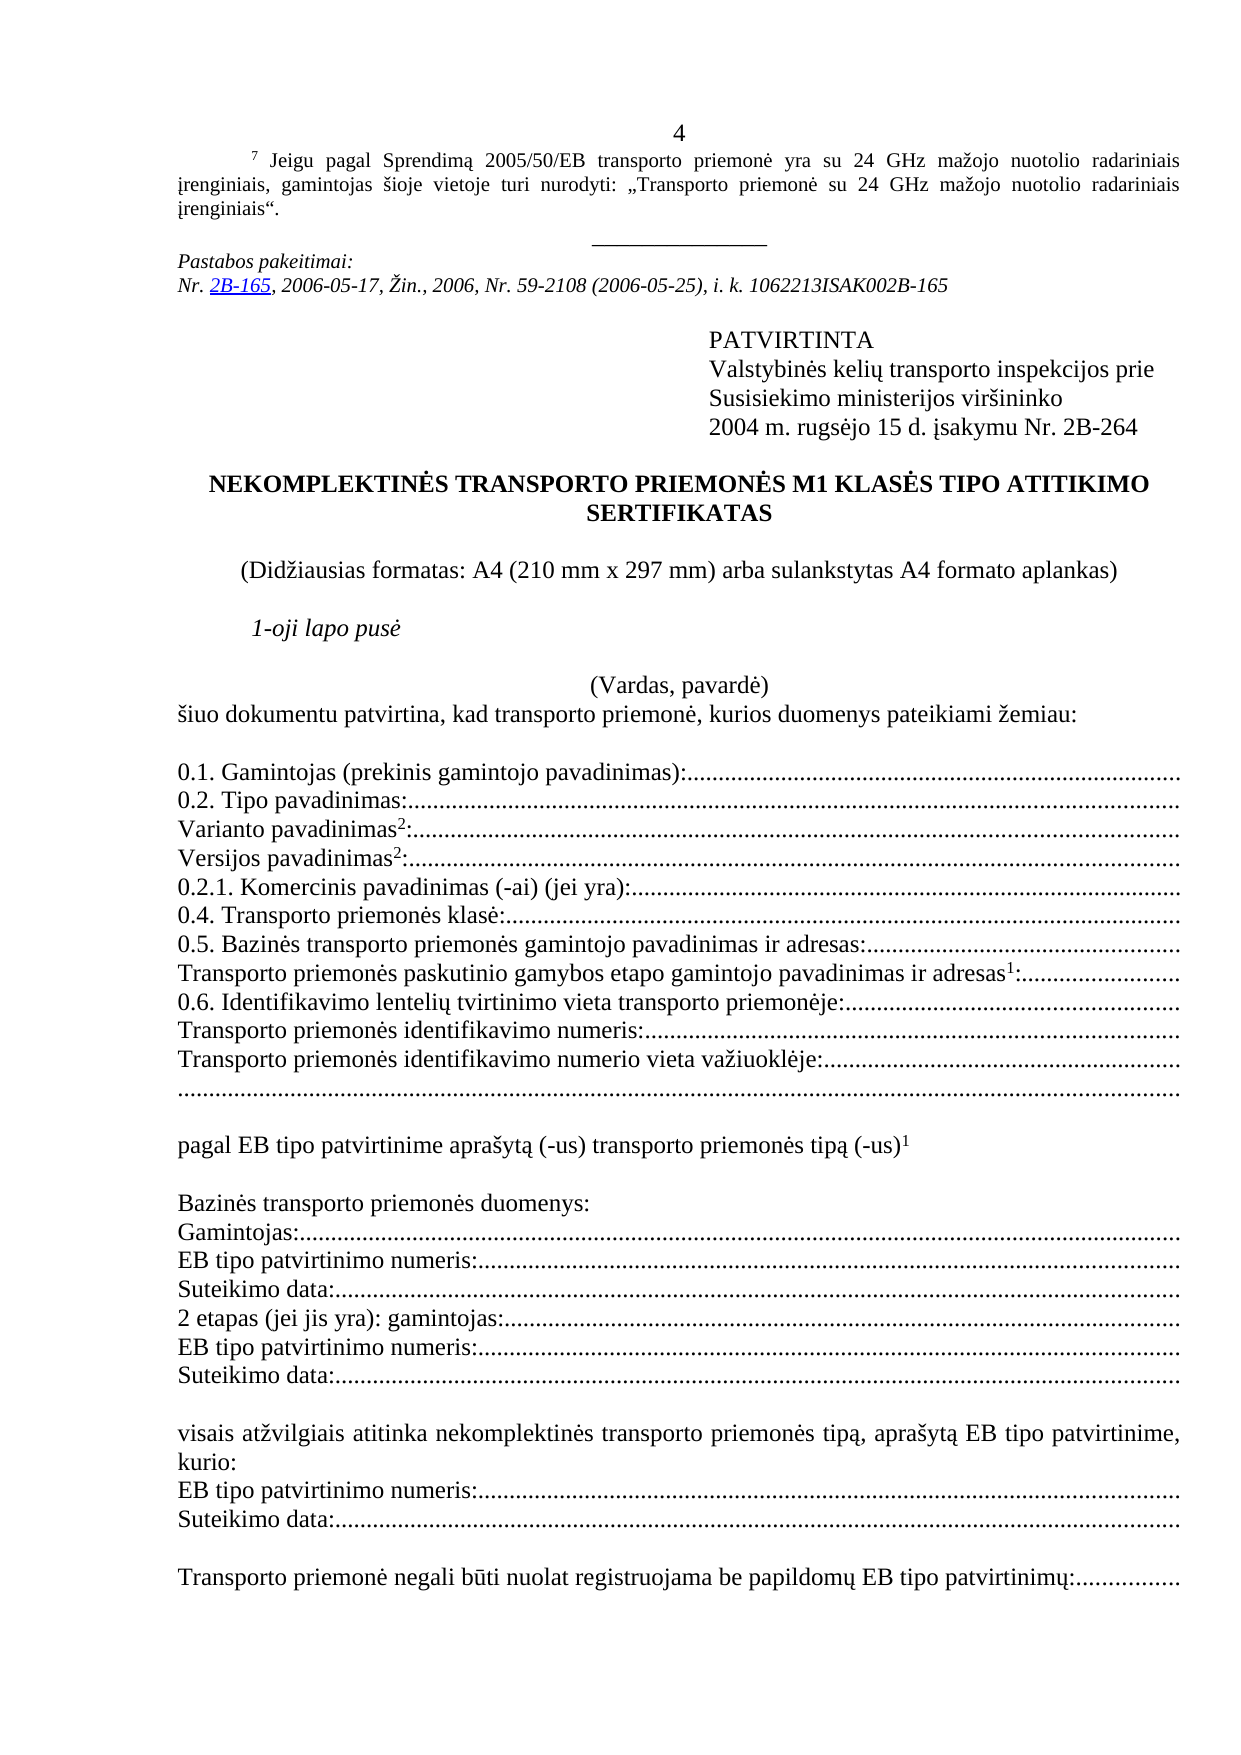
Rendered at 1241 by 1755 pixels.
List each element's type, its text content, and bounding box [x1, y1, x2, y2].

text Varianto pavadinimas2: [177, 814, 1181, 843]
text Suteikimo data: [177, 1504, 1181, 1533]
text ______________ [177, 220, 1181, 248]
text 2004 m. rugsėjo 15 d. įsakymu Nr. 2B-264 [177, 412, 1181, 440]
text Transporto priemonės identifikavimo numeris: [177, 1015, 1181, 1044]
text NEKOMPLEKTINĖS TRANSPORTO PRIEMONĖS M1 KLASĖS TIPO ATITIKIMO SERTIFIKATAS [177, 469, 1181, 527]
text EB tipo patvirtinimo numeris: [177, 1332, 1181, 1360]
text 0.1. Gamintojas (prekinis gamintojo pavadinimas): [177, 757, 1181, 785]
text 1-oji lapo pusė [177, 613, 1181, 642]
text 0.2. Tipo pavadinimas: [177, 785, 1181, 814]
text Versijos pavadinimas2: [177, 843, 1181, 872]
text 0.4. Transporto priemonės klasė: [177, 900, 1181, 929]
text 7 Jeigu pagal Sprendimą 2005/50/EB transporto priemonė yra su 24 GHz mažojo nuotolio radariniais įrenginiais, gamintojas šioje vietoje turi nurodyti: „Transporto priemonė su 24 GHz mažojo nuotolio radariniais įrenginiais“. [177, 148, 1181, 220]
text Nr. 2B-165, 2006-05-17, Žin., 2006, Nr. 59-2108 (2006-05-25), i. k. 1062213ISAK002B-165 [177, 273, 1181, 297]
text visais atžvilgiais atitinka nekomplektinės transporto priemonės tipą, aprašytą EB tipo patvirtinime, kurio: [177, 1418, 1181, 1475]
text (Didžiausias formatas: A4 (210 mm x 297 mm) arba sulankstytas A4 formato aplankas) [177, 555, 1181, 584]
text (Vardas, pavardė) [177, 670, 1181, 699]
text EB tipo patvirtinimo numeris: [177, 1245, 1181, 1274]
text Transporto priemonės paskutinio gamybos etapo gamintojo pavadinimas ir adresas1: [177, 958, 1181, 987]
text Gamintojas: [177, 1217, 1181, 1245]
text Valstybinės kelių transporto inspekcijos prie [177, 354, 1181, 383]
text 2 etapas (jei jis yra): gamintojas: [177, 1303, 1181, 1332]
text Susisiekimo ministerijos viršininko [177, 383, 1181, 412]
text 0.5. Bazinės transporto priemonės gamintojo pavadinimas ir adresas: [177, 929, 1181, 958]
text Bazinės transporto priemonės duomenys: [177, 1188, 1181, 1217]
text Transporto priemonės identifikavimo numerio vieta važiuoklėje: [177, 1044, 1181, 1073]
text PATVIRTINTA [177, 325, 1181, 354]
text Suteikimo data: [177, 1274, 1181, 1303]
text 0.6. Identifikavimo lentelių tvirtinimo vieta transporto priemonėje: [177, 987, 1181, 1015]
text šiuo dokumentu patvirtina, kad transporto priemonė, kurios duomenys pateikiami žemiau: [177, 699, 1181, 728]
text Pastabos pakeitimai: [177, 248, 1181, 273]
text Suteikimo data: [177, 1360, 1181, 1389]
text EB tipo patvirtinimo numeris: [177, 1475, 1181, 1504]
text pagal EB tipo patvirtinime aprašytą (-us) transporto priemonės tipą (-us)1 [177, 1130, 1181, 1159]
text Transporto priemonė negali būti nuolat registruojama be papildomų EB tipo patvirtinimų: [177, 1562, 1181, 1590]
text 0.2.1. Komercinis pavadinimas (-ai) (jei yra): [177, 872, 1181, 900]
